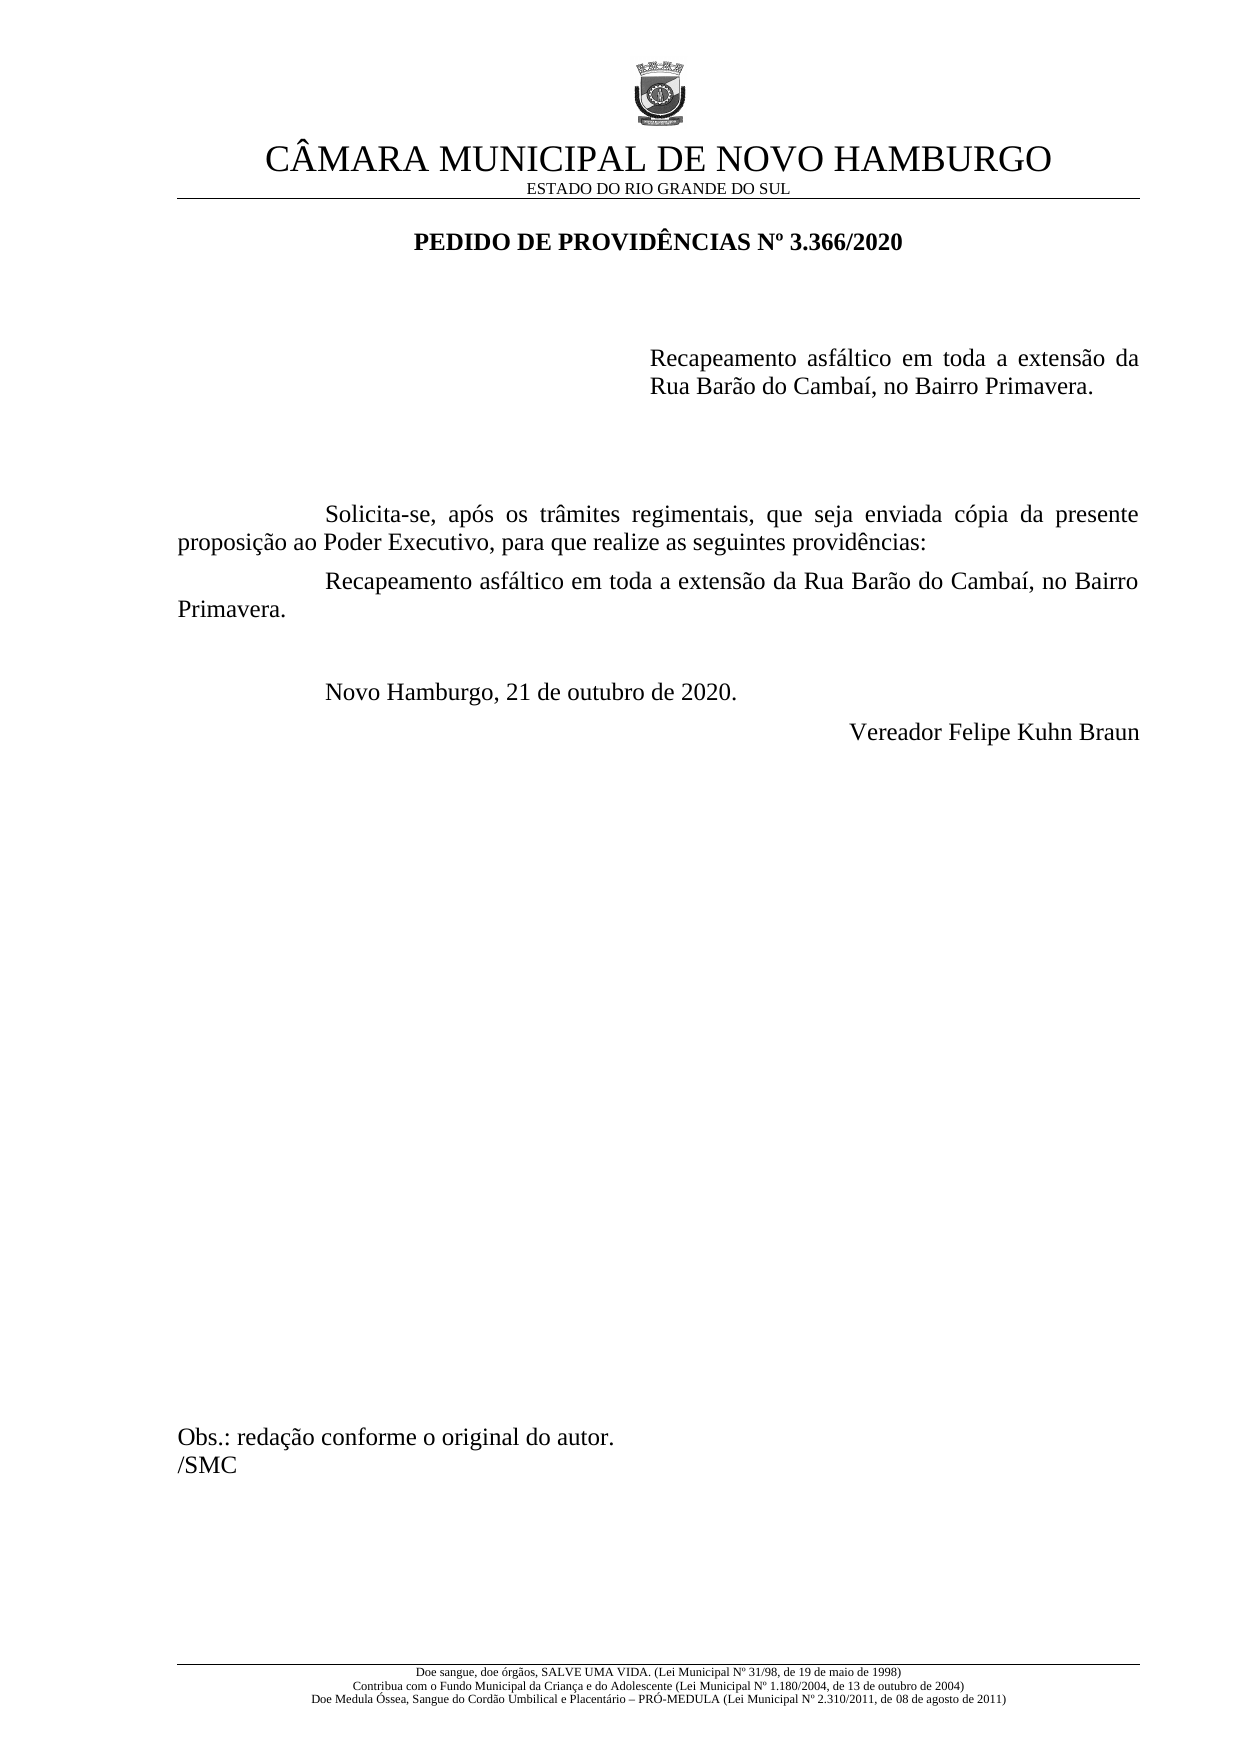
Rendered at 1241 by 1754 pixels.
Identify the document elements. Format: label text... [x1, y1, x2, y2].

text PEDIDO DE PROVIDÊNCIAS Nº 3.366/2020 [177, 228, 1140, 256]
text Novo Hamburgo, 21 de outubro de 2020. [177, 678, 1140, 706]
text /SMC [177, 1451, 1140, 1479]
text Recapeamento asfáltico em toda a extensão da Rua Barão do Cambaí, no Bairro Primavera. [649, 344, 1140, 400]
text Solicita-se, após os trâmites regimentais, que seja enviada cópia da presente proposição ao Poder Executivo, para que realize as seguintes providências: [177, 500, 1140, 556]
text Recapeamento asfáltico em toda a extensão da Rua Barão do Cambaí, no Bairro Primavera. [177, 567, 1140, 623]
text Obs.: redação conforme o original do autor. [177, 1423, 1140, 1451]
text Vereador Felipe Kuhn Braun [177, 718, 1140, 746]
